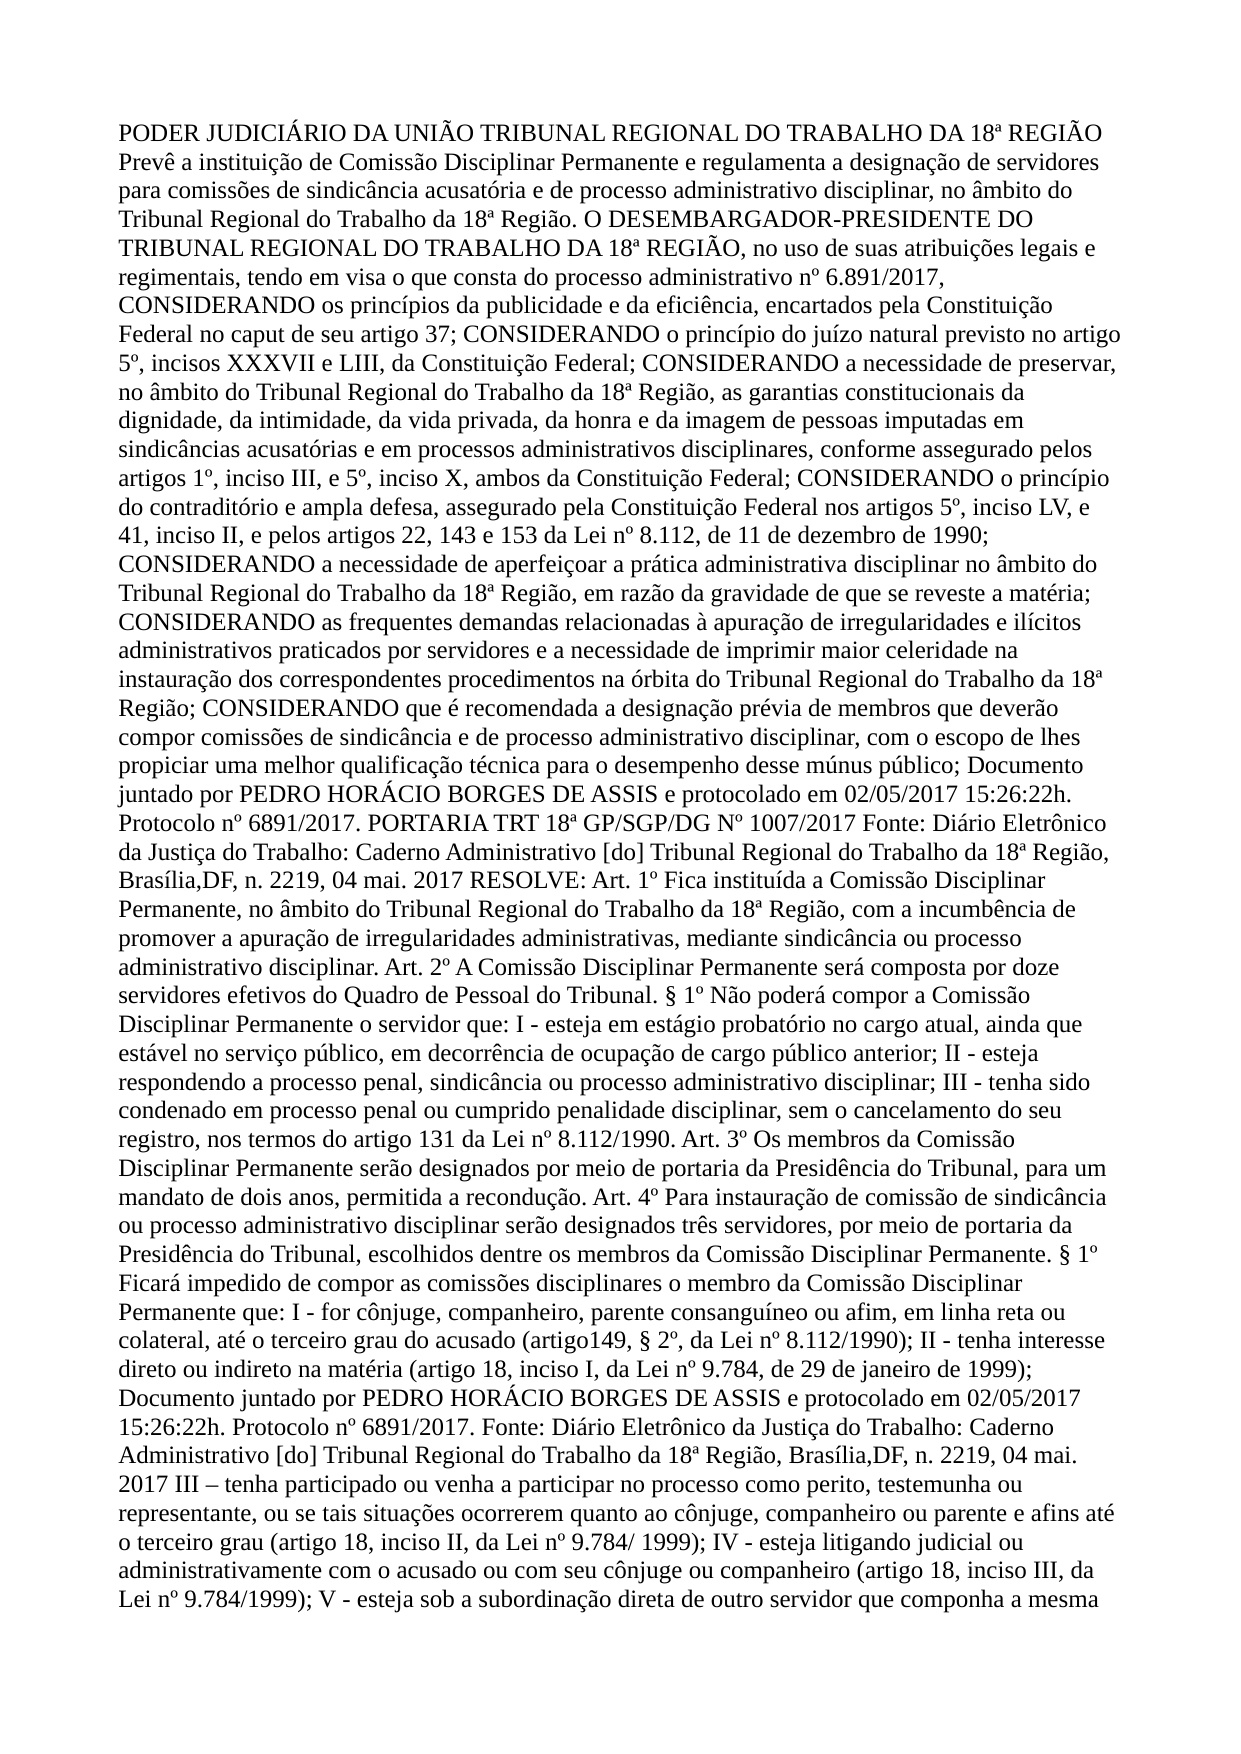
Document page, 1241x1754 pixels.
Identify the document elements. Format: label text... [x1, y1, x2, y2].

text PODER JUDICIÁRIO DA UNIÃO TRIBUNAL REGIONAL DO TRABALHO DA 18ª REGIÃO Prevê a instituição de Comissão Disciplinar Permanente e regulamenta a designação de servidores para comissões de sindicância acusatória e de processo administrativo disciplinar, no âmbito do Tribunal Regional do Trabalho da 18ª Região. O DESEMBARGADOR-PRESIDENTE DO TRIBUNAL REGIONAL DO TRABALHO DA 18ª REGIÃO, no uso de suas atribuições legais e regimentais, tendo em visa o que consta do processo administrativo nº 6.891/2017, CONSIDERANDO os princípios da publicidade e da eficiência, encartados pela Constituição Federal no caput de seu artigo 37; CONSIDERANDO o princípio do juízo natural previsto no artigo 5º, incisos XXXVII e LIII, da Constituição Federal; CONSIDERANDO a necessidade de preservar, no âmbito do Tribunal Regional do Trabalho da 18ª Região, as garantias constitucionais da dignidade, da intimidade, da vida privada, da honra e da imagem de pessoas imputadas em sindicâncias acusatórias e em processos administrativos disciplinares, conforme assegurado pelos artigos 1º, inciso III, e 5º, inciso X, ambos da Constituição Federal; CONSIDERANDO o princípio do contraditório e ampla defesa, assegurado pela Constituição Federal nos artigos 5º, inciso LV, e 41, inciso II, e pelos artigos 22, 143 e 153 da Lei nº 8.112, de 11 de dezembro de 1990; CONSIDERANDO a necessidade de aperfeiçoar a prática administrativa disciplinar no âmbito do Tribunal Regional do Trabalho da 18ª Região, em razão da gravidade de que se reveste a matéria; CONSIDERANDO as frequentes demandas relacionadas à apuração de irregularidades e ilícitos administrativos praticados por servidores e a necessidade de imprimir maior celeridade na instauração dos correspondentes procedimentos na órbita do Tribunal Regional do Trabalho da 18ª Região; CONSIDERANDO que é recomendada a designação prévia de membros que deverão compor comissões de sindicância e de processo administrativo disciplinar, com o escopo de lhes propiciar uma melhor qualificação técnica para o desempenho desse múnus público; Documento juntado por PEDRO HORÁCIO BORGES DE ASSIS e protocolado em 02/05/2017 15:26:22h. Protocolo nº 6891/2017. PORTARIA TRT 18ª GP/SGP/DG Nº 1007/2017 Fonte: Diário Eletrônico da Justiça do Trabalho: Caderno Administrativo [do] Tribunal Regional do Trabalho da 18ª Região, Brasília,DF, n. 2219, 04 mai. 2017 RESOLVE: Art. 1º Fica instituída a Comissão Disciplinar Permanente, no âmbito do Tribunal Regional do Trabalho da 18ª Região, com a incumbência de promover a apuração de irregularidades administrativas, mediante sindicância ou processo administrativo disciplinar. Art. 2º A Comissão Disciplinar Permanente será composta por doze servidores efetivos do Quadro de Pessoal do Tribunal. § 1º Não poderá compor a Comissão Disciplinar Permanente o servidor que: I - esteja em estágio probatório no cargo atual, ainda que estável no serviço público, em decorrência de ocupação de cargo público anterior; II - esteja respondendo a processo penal, sindicância ou processo administrativo disciplinar; III - tenha sido condenado em processo penal ou cumprido penalidade disciplinar, sem o cancelamento do seu registro, nos termos do artigo 131 da Lei nº 8.112/1990. Art. 3º Os membros da Comissão Disciplinar Permanente serão designados por meio de portaria da Presidência do Tribunal, para um mandato de dois anos, permitida a recondução. Art. 4º Para instauração de comissão de sindicância ou processo administrativo disciplinar serão designados três servidores, por meio de portaria da Presidência do Tribunal, escolhidos dentre os membros da Comissão Disciplinar Permanente. § 1º Ficará impedido de compor as comissões disciplinares o membro da Comissão Disciplinar Permanente que: I - for cônjuge, companheiro, parente consanguíneo ou afim, em linha reta ou colateral, até o terceiro grau do acusado (artigo149, § 2º, da Lei nº 8.112/1990); II - tenha interesse direto ou indireto na matéria (artigo 18, inciso I, da Lei nº 9.784, de 29 de janeiro de 1999); Documento juntado por PEDRO HORÁCIO BORGES DE ASSIS e protocolado em 02/05/2017 15:26:22h. Protocolo nº 6891/2017. Fonte: Diário Eletrônico da Justiça do Trabalho: Caderno Administrativo [do] Tribunal Regional do Trabalho da 18ª Região, Brasília,DF, n. 2219, 04 mai. 2017 III – tenha participado ou venha a participar no processo como perito, testemunha ou representante, ou se tais situações ocorrerem quanto ao cônjuge, companheiro ou parente e afins até o terceiro grau (artigo 18, inciso II, da Lei nº 9.784/ 1999); IV - esteja litigando judicial ou administrativamente com o acusado ou com seu cônjuge ou companheiro (artigo 18, inciso III, da Lei nº 9.784/1999); V - esteja sob a subordinação direta de outro servidor que componha a mesma [118, 118, 1122, 1613]
